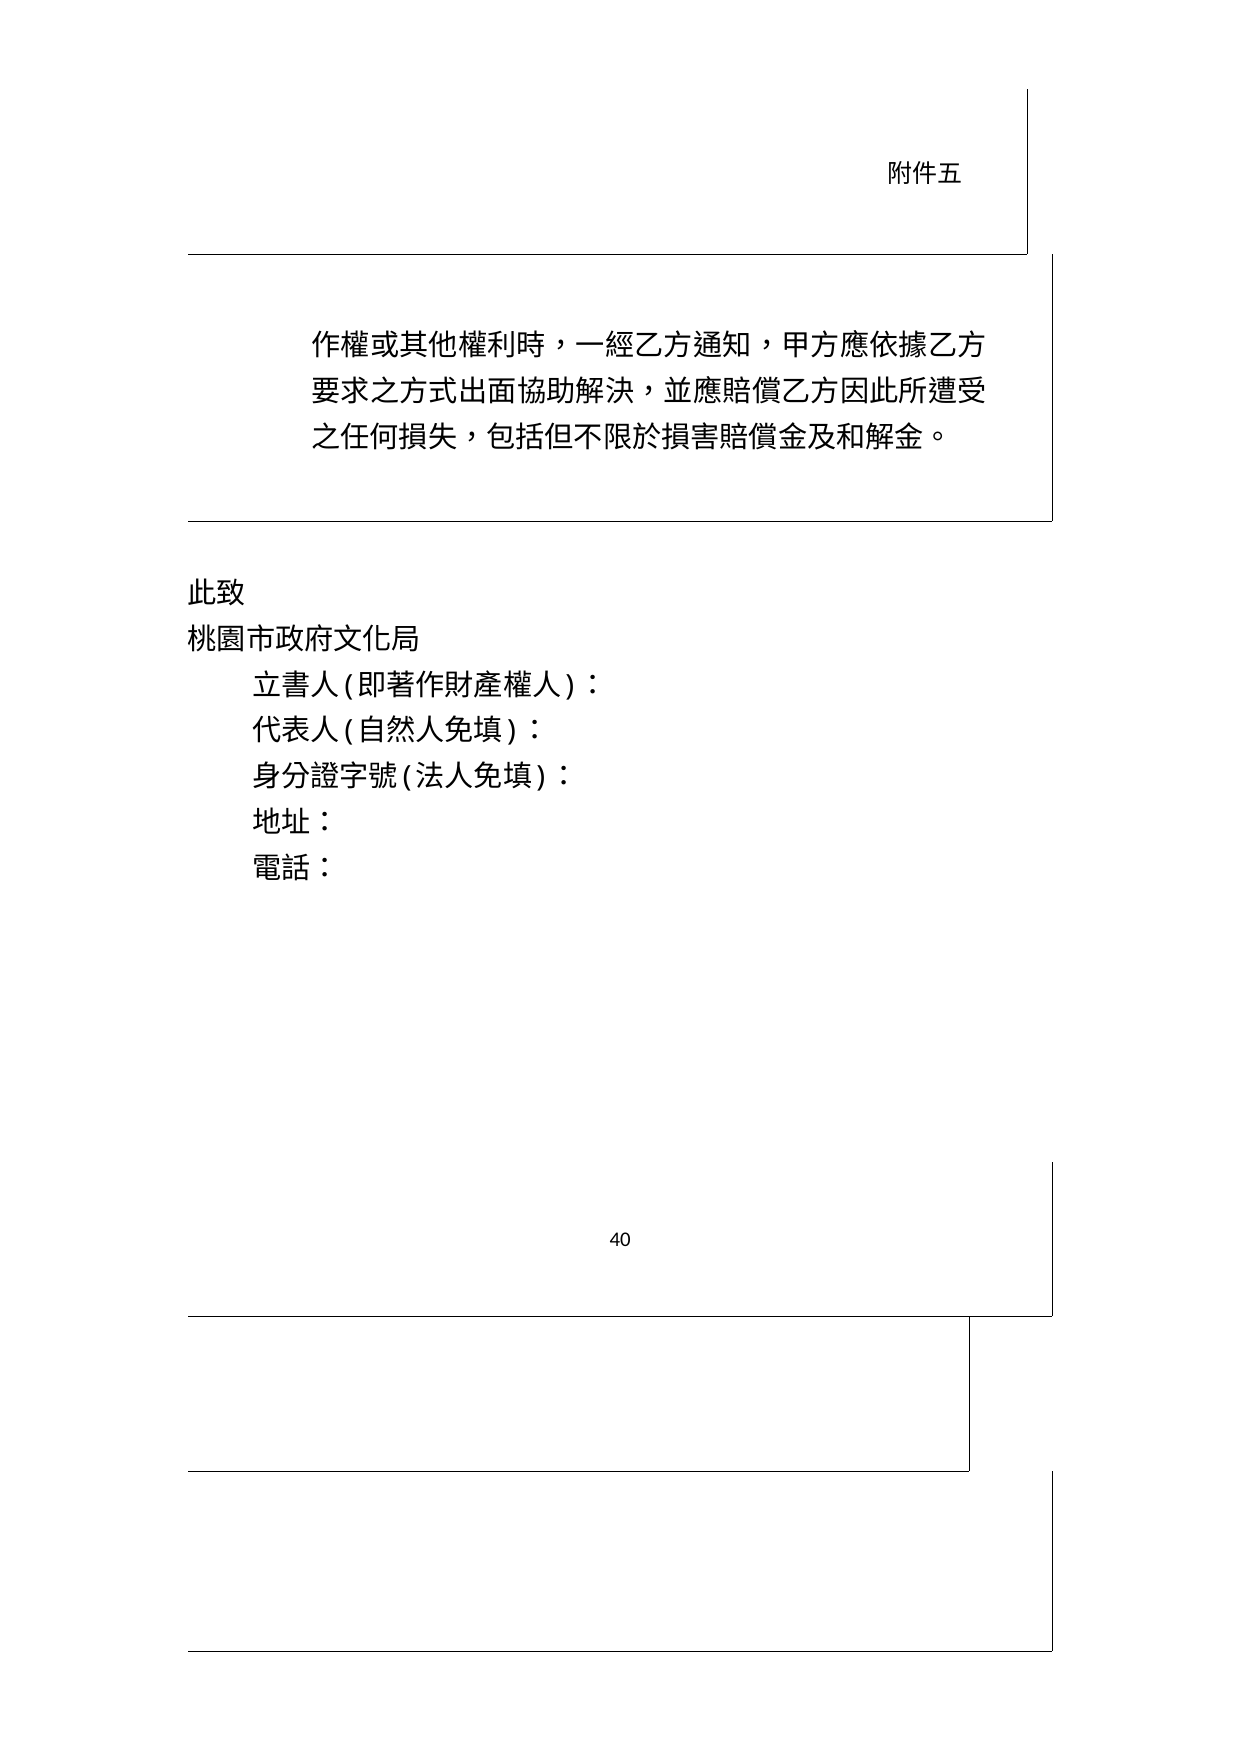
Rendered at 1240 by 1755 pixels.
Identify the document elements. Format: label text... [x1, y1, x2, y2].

text 電話： [187, 842, 1052, 887]
text 此致 [187, 567, 1052, 612]
text 地址： [187, 796, 1052, 842]
text 身分證字號(法人免填)： [187, 750, 1052, 796]
text 立書人(即著作財產權人)： [187, 658, 1052, 704]
list 作權或其他權利時，一經乙方通知，甲方應依據乙方要求之方式出面協助解決，並應賠償乙方因此所遭受之任何損失，包括但不限於損害賠償金及和解金。 [187, 254, 1052, 521]
text 桃園市政府文化局 [187, 612, 1052, 658]
text 代表人(自然人免填)： [187, 704, 1052, 750]
